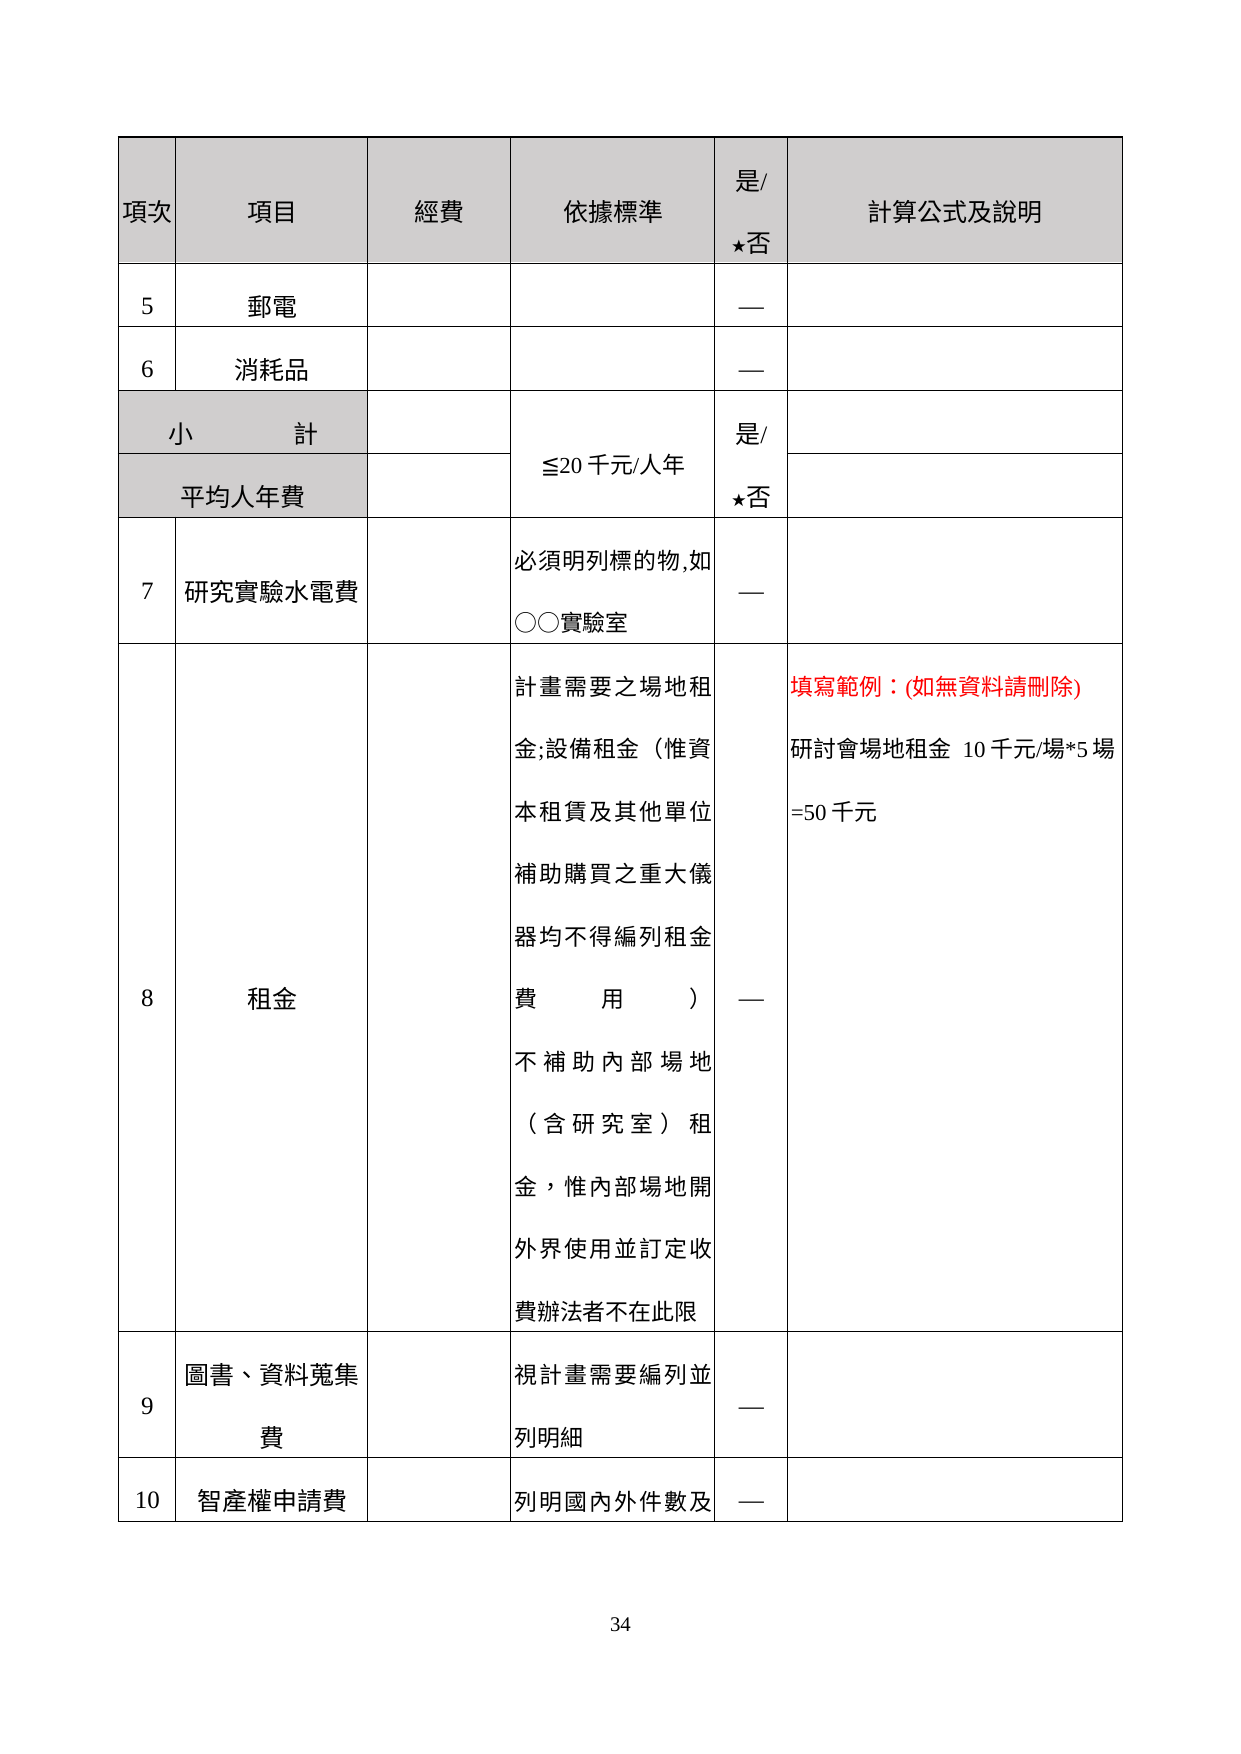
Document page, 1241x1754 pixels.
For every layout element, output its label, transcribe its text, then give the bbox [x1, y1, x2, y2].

table_cell — [715, 327, 787, 389]
table_cell 必須明列標的物,如○○實驗室 [511, 518, 714, 643]
table_cell [511, 264, 714, 326]
table_cell 圖書、資料蒐集費 [176, 1332, 367, 1457]
table_cell 10 [119, 1458, 175, 1521]
table_cell 平均人年費 [119, 454, 367, 517]
table_cell [788, 264, 1122, 326]
table_cell [368, 454, 510, 517]
table_cell 5 [119, 264, 175, 326]
table_cell — [715, 1332, 787, 1457]
table_cell [788, 391, 1122, 453]
table_cell 列明國內外件數及 [511, 1458, 714, 1521]
table_cell [368, 391, 510, 453]
table_cell [368, 264, 510, 326]
table_cell — [715, 264, 787, 326]
table_cell 郵電 [176, 264, 367, 326]
table_header 依據標準 [511, 138, 714, 262]
table_cell — [715, 518, 787, 643]
table_header 經費 [368, 138, 510, 262]
table_cell 智產權申請費 [176, 1458, 367, 1521]
table_cell ≦20千元/人年 [511, 391, 714, 517]
table_cell — [715, 644, 787, 1331]
table_header 計算公式及說明 [788, 138, 1122, 262]
table_header 項次 [119, 138, 175, 262]
table_cell [368, 327, 510, 389]
table_cell [788, 1332, 1122, 1457]
table_header 項目 [176, 138, 367, 262]
table_cell [788, 454, 1122, 517]
table_cell 研究實驗水電費 [176, 518, 367, 643]
table_cell 是/ ★否 [715, 391, 787, 517]
table_cell [788, 327, 1122, 389]
table_cell 8 [119, 644, 175, 1331]
table_cell 視計畫需要編列並列明細 [511, 1332, 714, 1457]
table_cell 填寫範例：(如無資料請刪除) 研討會場地租金 10千元/場*5場=50千元 [788, 644, 1122, 1331]
table_cell 計畫需要之場地租金;設備租金（惟資本租賃及其他單位補助購買之重大儀器均不得編列租金費用） 不補助內部場地（含研究室）租金，惟內部場地開外界使用並訂定收費辦法者不在此限 [511, 644, 714, 1331]
table_cell [368, 644, 510, 1331]
table_cell [368, 518, 510, 643]
table_cell 小 計 [119, 391, 367, 453]
table_cell [788, 1458, 1122, 1521]
table_cell [368, 1458, 510, 1521]
table_cell 7 [119, 518, 175, 643]
table_header 是/ ★否 [715, 138, 787, 262]
table_cell 9 [119, 1332, 175, 1457]
table_cell [511, 327, 714, 389]
table_cell 6 [119, 327, 175, 389]
table_cell 消耗品 [176, 327, 367, 389]
table_cell [788, 518, 1122, 643]
table_cell 租金 [176, 644, 367, 1331]
table_cell — [715, 1458, 787, 1521]
table_cell [368, 1332, 510, 1457]
